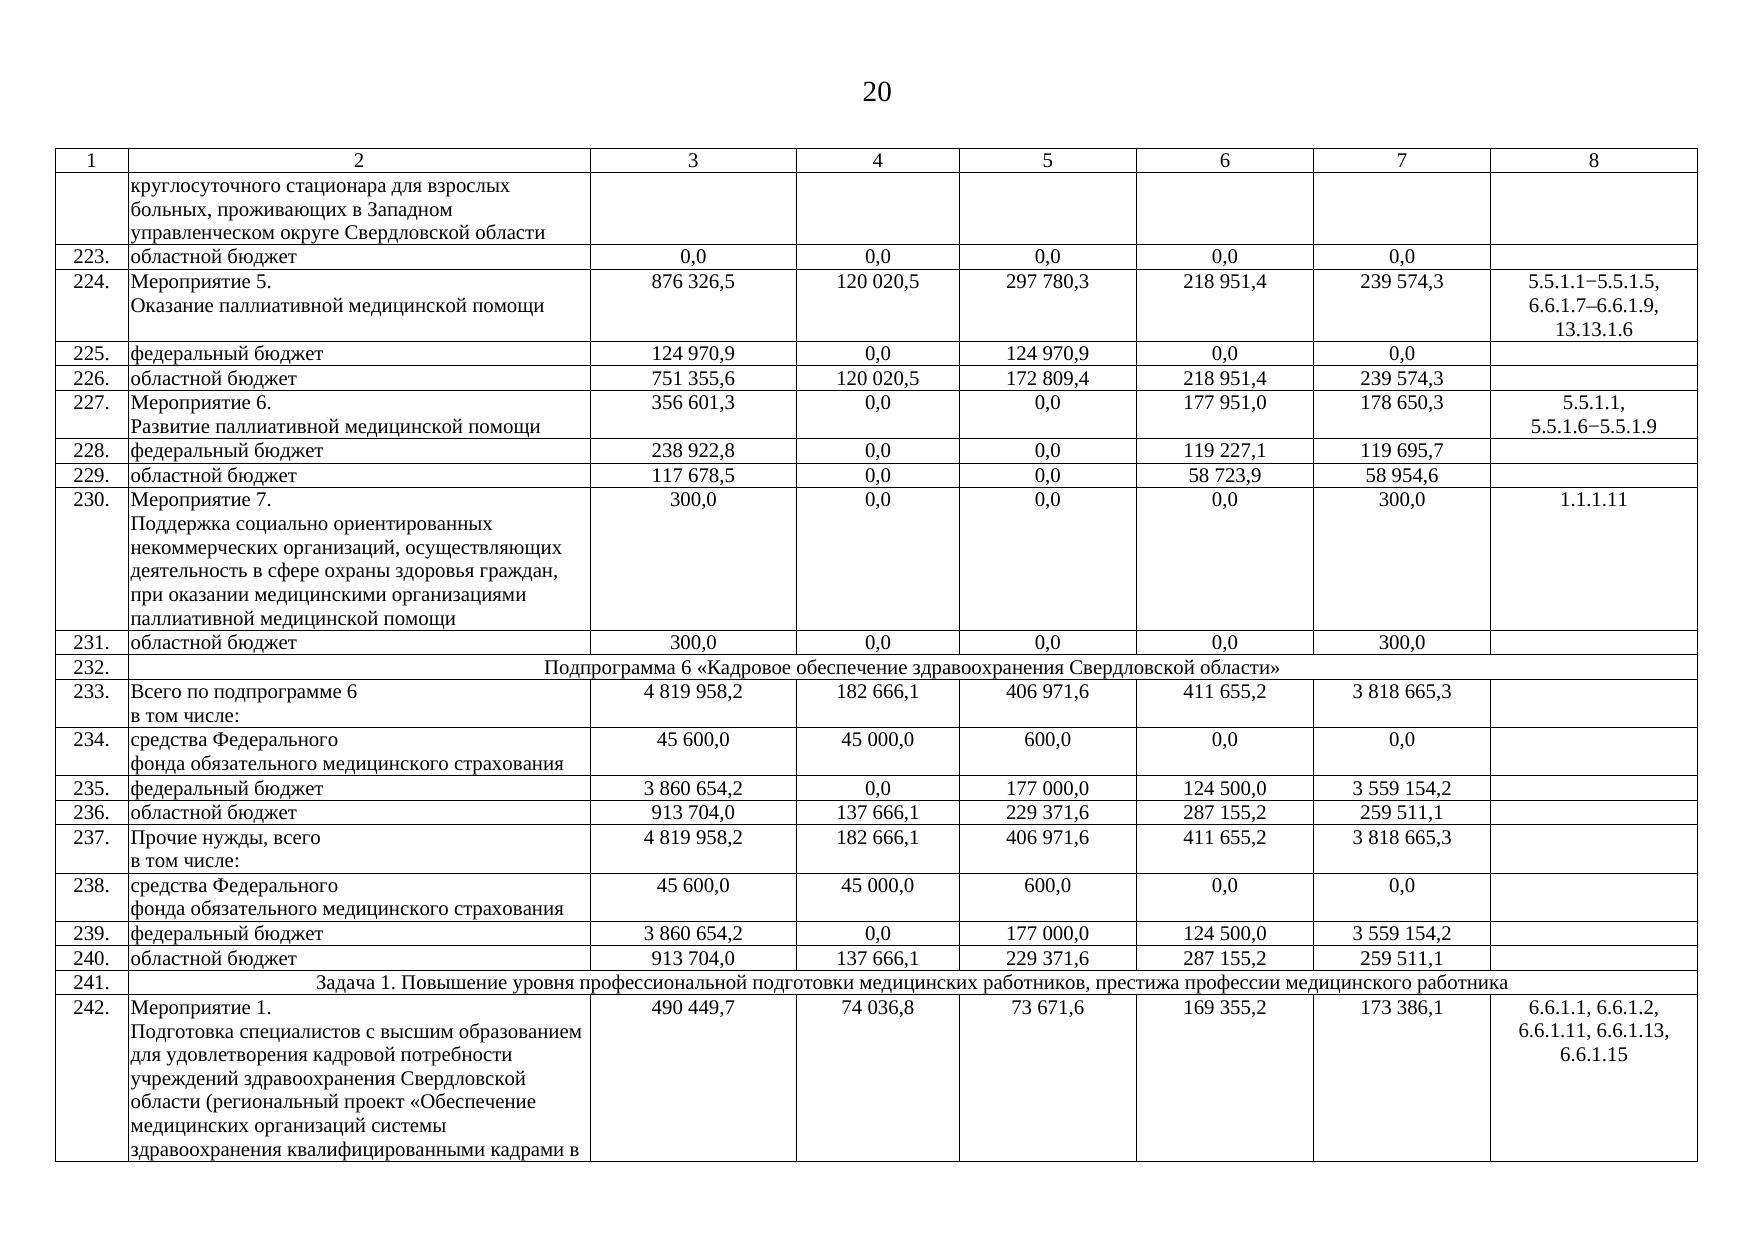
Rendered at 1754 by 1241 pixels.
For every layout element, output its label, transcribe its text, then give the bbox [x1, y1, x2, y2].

table_cell [1491, 825, 1697, 872]
table_cell 411 655,2 [1137, 825, 1313, 872]
table_cell 235. [56, 776, 128, 800]
table_cell 229. [56, 464, 128, 487]
table_cell 287 155,2 [1137, 946, 1313, 970]
table_cell федеральный бюджет [129, 439, 590, 462]
table_cell [1491, 728, 1697, 775]
table_cell 3 818 665,3 [1314, 825, 1490, 872]
table_cell 0,0 [1314, 342, 1490, 365]
table_cell 169 355,2 [1137, 995, 1313, 1161]
table_cell 58 723,9 [1137, 464, 1313, 487]
table_cell 913 704,0 [591, 946, 796, 970]
table_cell средства Федерального фонда обязательного медицинского страхования [129, 874, 590, 921]
table_cell 45 600,0 [591, 728, 796, 775]
table_cell 0,0 [960, 488, 1136, 630]
table_cell 0,0 [960, 391, 1136, 438]
table_cell 45 600,0 [591, 874, 796, 921]
table_header 6 [1137, 149, 1313, 172]
table_cell 411 655,2 [1137, 680, 1313, 727]
table_cell областной бюджет [129, 801, 590, 824]
table_cell 0,0 [1137, 342, 1313, 365]
table_cell [1491, 680, 1697, 727]
table_cell 0,0 [1137, 728, 1313, 775]
table_cell 233. [56, 680, 128, 727]
table_cell 45 000,0 [797, 874, 959, 921]
table_cell [1491, 776, 1697, 800]
table_cell федеральный бюджет [129, 776, 590, 800]
table_cell 0,0 [797, 922, 959, 945]
table_cell областной бюджет [129, 464, 590, 487]
table_cell 177 000,0 [960, 776, 1136, 800]
table_cell областной бюджет [129, 946, 590, 970]
table_cell 240. [56, 946, 128, 970]
table_cell 218 951,4 [1137, 270, 1313, 341]
table_cell 238. [56, 874, 128, 921]
table_cell 300,0 [591, 488, 796, 630]
table_cell 58 954,6 [1314, 464, 1490, 487]
table_cell 137 666,1 [797, 946, 959, 970]
table_cell Подпрограмма 6 «Кадровое обеспечение здравоохранения Свердловской области» [129, 655, 1697, 679]
table_cell 259 511,1 [1314, 801, 1490, 824]
table_cell 238 922,8 [591, 439, 796, 462]
table_cell Прочие нужды, всего в том числе: [129, 825, 590, 872]
table_cell 242. [56, 995, 128, 1161]
table_cell [1491, 922, 1697, 945]
table_cell 600,0 [960, 874, 1136, 921]
table_cell [1491, 946, 1697, 970]
table_cell 119 227,1 [1137, 439, 1313, 462]
table_cell 5.5.1.1−5.5.1.5, 6.6.1.7–6.6.1.9, 13.13.1.6 [1491, 270, 1697, 341]
table_header 4 [797, 149, 959, 172]
table_cell [1314, 173, 1490, 244]
table_cell 182 666,1 [797, 825, 959, 872]
table_cell 6.6.1.1, 6.6.1.2, 6.6.1.11, 6.6.1.13, 6.6.1.15 [1491, 995, 1697, 1161]
table_cell 231. [56, 631, 128, 654]
table_cell 227. [56, 391, 128, 438]
table_cell 182 666,1 [797, 680, 959, 727]
table_cell [1491, 342, 1697, 365]
table_cell 3 860 654,2 [591, 922, 796, 945]
table_cell круглосуточного стационара для взрослых больных, проживающих в Западном управленческом округе Свердловской области [129, 173, 590, 244]
table_cell 0,0 [797, 439, 959, 462]
table_cell 0,0 [960, 439, 1136, 462]
table_cell 356 601,3 [591, 391, 796, 438]
table_cell областной бюджет [129, 631, 590, 654]
table_cell 297 780,3 [960, 270, 1136, 341]
table_cell 137 666,1 [797, 801, 959, 824]
table_cell 600,0 [960, 728, 1136, 775]
table_cell [797, 173, 959, 244]
table_header 8 [1491, 149, 1697, 172]
table_cell 751 355,6 [591, 366, 796, 390]
table_cell [1137, 173, 1313, 244]
table_cell 229 371,6 [960, 946, 1136, 970]
table_cell 120 020,5 [797, 366, 959, 390]
table_cell 406 971,6 [960, 825, 1136, 872]
table_cell 0,0 [1137, 874, 1313, 921]
table_cell 0,0 [797, 488, 959, 630]
table_cell 876 326,5 [591, 270, 796, 341]
table_cell 3 559 154,2 [1314, 922, 1490, 945]
table_cell 218 951,4 [1137, 366, 1313, 390]
table_cell 490 449,7 [591, 995, 796, 1161]
table_cell 117 678,5 [591, 464, 796, 487]
table_cell 74 036,8 [797, 995, 959, 1161]
table_cell [1491, 801, 1697, 824]
table_cell 236. [56, 801, 128, 824]
table_cell 173 386,1 [1314, 995, 1490, 1161]
table_cell 406 971,6 [960, 680, 1136, 727]
table_cell Мероприятие 5. Оказание паллиативной медицинской помощи [129, 270, 590, 341]
table_cell 229 371,6 [960, 801, 1136, 824]
table_cell [1491, 245, 1697, 269]
table_cell 0,0 [797, 631, 959, 654]
table_cell 239 574,3 [1314, 366, 1490, 390]
table_cell 232. [56, 655, 128, 679]
table_cell 177 000,0 [960, 922, 1136, 945]
table_cell 0,0 [1137, 631, 1313, 654]
table_cell Задача 1. Повышение уровня профессиональной подготовки медицинских работников, престижа профессии медицинского работника [129, 971, 1697, 994]
table_cell 300,0 [1314, 631, 1490, 654]
table_cell 224. [56, 270, 128, 341]
table_cell областной бюджет [129, 366, 590, 390]
table_cell 226. [56, 366, 128, 390]
table_cell 172 809,4 [960, 366, 1136, 390]
table_cell 287 155,2 [1137, 801, 1313, 824]
table_cell 3 559 154,2 [1314, 776, 1490, 800]
table_cell 0,0 [1314, 728, 1490, 775]
table_cell 4 819 958,2 [591, 825, 796, 872]
table_cell 0,0 [1314, 874, 1490, 921]
table_cell [1491, 874, 1697, 921]
table_cell Мероприятие 7. Поддержка социально ориентированных некоммерческих организаций, осуществляющих деятельность в сфере охраны здоровья граждан, при оказании медицинскими организациями паллиативной медицинской помощи [129, 488, 590, 630]
table_cell 259 511,1 [1314, 946, 1490, 970]
table_cell 124 970,9 [591, 342, 796, 365]
table_cell 0,0 [960, 464, 1136, 487]
table_cell 239. [56, 922, 128, 945]
table_cell 0,0 [1314, 245, 1490, 269]
table_cell [1491, 631, 1697, 654]
table_cell 225. [56, 342, 128, 365]
table_cell Мероприятие 1. Подготовка специалистов с высшим образованием для удовлетворения кадровой потребности учреждений здравоохранения Свердловской области (региональный проект «Обеспечение медицинских организаций системы здравоохранения квалифицированными кадрами в [129, 995, 590, 1161]
table_cell 3 818 665,3 [1314, 680, 1490, 727]
table_cell 124 970,9 [960, 342, 1136, 365]
table_cell 177 951,0 [1137, 391, 1313, 438]
table_cell 0,0 [960, 245, 1136, 269]
table_cell федеральный бюджет [129, 922, 590, 945]
table_cell 234. [56, 728, 128, 775]
table_cell Мероприятие 6. Развитие паллиативной медицинской помощи [129, 391, 590, 438]
table_header 7 [1314, 149, 1490, 172]
table_cell 0,0 [797, 245, 959, 269]
table_cell 0,0 [797, 464, 959, 487]
table_cell 120 020,5 [797, 270, 959, 341]
table_cell 1.1.1.11 [1491, 488, 1697, 630]
table_cell 3 860 654,2 [591, 776, 796, 800]
table_cell 230. [56, 488, 128, 630]
table_cell 0,0 [591, 245, 796, 269]
table_cell 237. [56, 825, 128, 872]
table_cell средства Федерального фонда обязательного медицинского страхования [129, 728, 590, 775]
table_cell [960, 173, 1136, 244]
table_cell 300,0 [591, 631, 796, 654]
table_cell Всего по подпрограмме 6 в том числе: [129, 680, 590, 727]
table_cell федеральный бюджет [129, 342, 590, 365]
table_cell 0,0 [797, 391, 959, 438]
table_cell 300,0 [1314, 488, 1490, 630]
table_cell 73 671,6 [960, 995, 1136, 1161]
table_cell [1491, 464, 1697, 487]
table_cell 119 695,7 [1314, 439, 1490, 462]
table_cell 5.5.1.1, 5.5.1.6−5.5.1.9 [1491, 391, 1697, 438]
table_cell 0,0 [1137, 488, 1313, 630]
table_cell 223. [56, 245, 128, 269]
table_cell 0,0 [797, 776, 959, 800]
table_header 5 [960, 149, 1136, 172]
table_cell 239 574,3 [1314, 270, 1490, 341]
table_cell 0,0 [960, 631, 1136, 654]
table_cell 124 500,0 [1137, 922, 1313, 945]
table_cell 45 000,0 [797, 728, 959, 775]
table_cell областной бюджет [129, 245, 590, 269]
table_cell [1491, 439, 1697, 462]
table_header 3 [591, 149, 796, 172]
table_cell 4 819 958,2 [591, 680, 796, 727]
table_cell [56, 173, 128, 244]
table_cell 228. [56, 439, 128, 462]
table_cell [1491, 366, 1697, 390]
table_cell [1491, 173, 1697, 244]
table_cell 0,0 [797, 342, 959, 365]
table_cell 178 650,3 [1314, 391, 1490, 438]
table_cell 913 704,0 [591, 801, 796, 824]
table_cell 241. [56, 971, 128, 994]
table_header 1 [56, 149, 128, 172]
table_header 2 [129, 149, 590, 172]
table_cell 124 500,0 [1137, 776, 1313, 800]
table_cell [591, 173, 796, 244]
table_cell 0,0 [1137, 245, 1313, 269]
